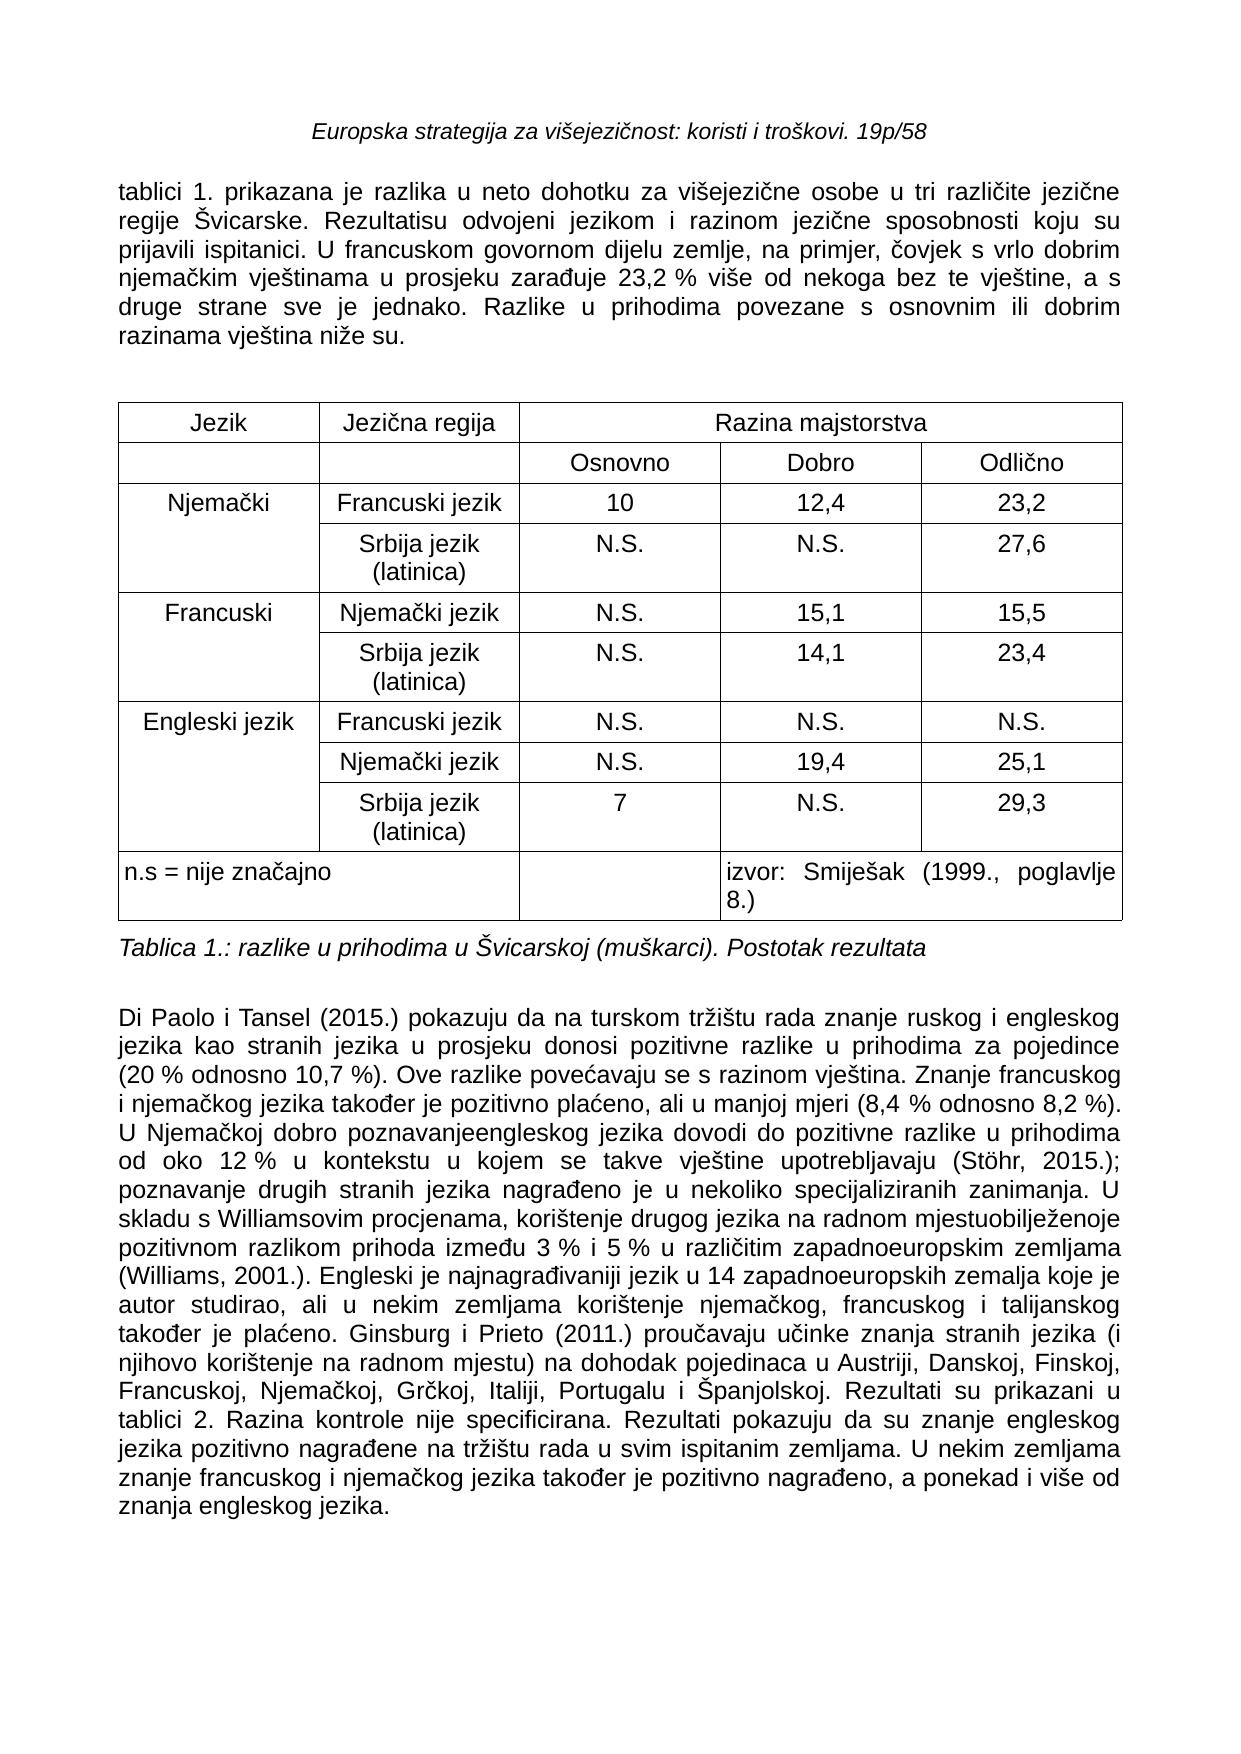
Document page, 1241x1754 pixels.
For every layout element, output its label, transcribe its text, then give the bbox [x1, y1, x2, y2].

table_cell 7 [520, 783, 720, 851]
table_cell Njemački jezik [320, 593, 519, 632]
table_cell N.S. [721, 524, 921, 592]
table_cell Srbija jezik (latinica) [320, 783, 519, 851]
table_cell 12,4 [721, 484, 921, 523]
table_cell N.S. [520, 702, 720, 742]
table_cell N.S. [922, 702, 1122, 742]
table_cell 10 [520, 484, 720, 523]
table_cell N.S. [520, 524, 720, 592]
table_cell N.S. [721, 783, 921, 851]
table_cell [119, 443, 319, 482]
table_cell Srbija jezik (latinica) [320, 633, 519, 701]
table_cell N.S. [721, 702, 921, 742]
table_cell 14,1 [721, 633, 921, 701]
table_cell 25,1 [922, 743, 1122, 782]
table_cell Francuski jezik [320, 484, 519, 523]
table_cell Odlično [922, 443, 1122, 482]
table_cell 15,1 [721, 593, 921, 632]
table_cell 19,4 [721, 743, 921, 782]
table_header Jezična regija [320, 403, 519, 442]
table_cell N.S. [520, 593, 720, 632]
table_cell Njemački [119, 484, 319, 592]
table_cell 29,3 [922, 783, 1122, 851]
table_cell Engleski jezik [119, 702, 319, 851]
table_cell 23,2 [922, 484, 1122, 523]
table_cell N.S. [520, 743, 720, 782]
text tablici 1. prikazana je razlika u neto dohotku za višejezične osobe u tri različite jezične regije Švicarske. Rezultatisu odvojeni jezikom i razinom jezične sposobnosti koju su prijavili ispitanici. U francuskom govornom dijelu zemlje, na primjer, čovjek s vrlo dobrim njemačkim vještinama u prosjeku zarađuje 23,2 % više od nekoga bez te vještine, a s druge strane sve je jednako. Razlike u prihodima povezane s osnovnim ili dobrim razinama vještina niže su. [118, 177, 1122, 349]
table_cell 15,5 [922, 593, 1122, 632]
table_cell 27,6 [922, 524, 1122, 592]
table_cell Francuski [119, 593, 319, 701]
table_cell N.S. [520, 633, 720, 701]
table_cell Osnovno [520, 443, 720, 482]
table_cell n.s = nije značajno [119, 852, 519, 920]
table_cell Njemački jezik [320, 743, 519, 782]
table_cell Srbija jezik (latinica) [320, 524, 519, 592]
table_header Jezik [119, 403, 319, 442]
text Di Paolo i Tansel (2015.) pokazuju da na turskom tržištu rada znanje ruskog i engleskog jezika kao stranih jezika u prosjeku donosi pozitivne razlike u prihodima za pojedince (20 % odnosno 10,7 %). Ove razlike povećavaju se s razinom vještina. Znanje francuskog i njemačkog jezika također je pozitivno plaćeno, ali u manjoj mjeri (8,4 % odnosno 8,2 %). U Njemačkoj dobro poznavanjeengleskog jezika dovodi do pozitivne razlike u prihodima od oko 12 % u kontekstu u kojem se takve vještine upotrebljavaju (Stöhr, 2015.); poznavanje drugih stranih jezika nagrađeno je u nekoliko specijaliziranih zanimanja. U skladu s Williamsovim procjenama, korištenje drugog jezika na radnom mjestuobilježenoje pozitivnom razlikom prihoda između 3 % i 5 % u različitim zapadnoeuropskim zemljama (Williams, 2001.). Engleski je najnagrađivaniji jezik u 14 zapadnoeuropskih zemalja koje je autor studirao, ali u nekim zemljama korištenje njemačkog, francuskog i talijanskog također je plaćeno. Ginsburg i Prieto (2011.) proučavaju učinke znanja stranih jezika (i njihovo korištenje na radnom mjestu) na dohodak pojedinaca u Austriji, Danskoj, Finskoj, Francuskoj, Njemačkoj, Grčkoj, Italiji, Portugalu i Španjolskoj. Rezultati su prikazani u tablici 2. Razina kontrole nije specificirana. Rezultati pokazuju da su znanje engleskog jezika pozitivno nagrađene na tržištu rada u svim ispitanim zemljama. U nekim zemljama znanje francuskog i njemačkog jezika također je pozitivno nagrađeno, a ponekad i više od znanja engleskog jezika. [118, 1003, 1122, 1520]
table_cell [520, 852, 720, 920]
table_cell 23,4 [922, 633, 1122, 701]
table_header Razina majstorstva [520, 403, 1122, 442]
table_cell Francuski jezik [320, 702, 519, 742]
table_cell [320, 443, 519, 482]
table_cell Dobro [721, 443, 921, 482]
table_cell izvor: Smiješak (1999., poglavlje 8.) [721, 852, 1122, 920]
text Tablica 1.: razlike u prihodima u Švicarskoj (muškarci). Postotak rezultata [118, 933, 1122, 961]
